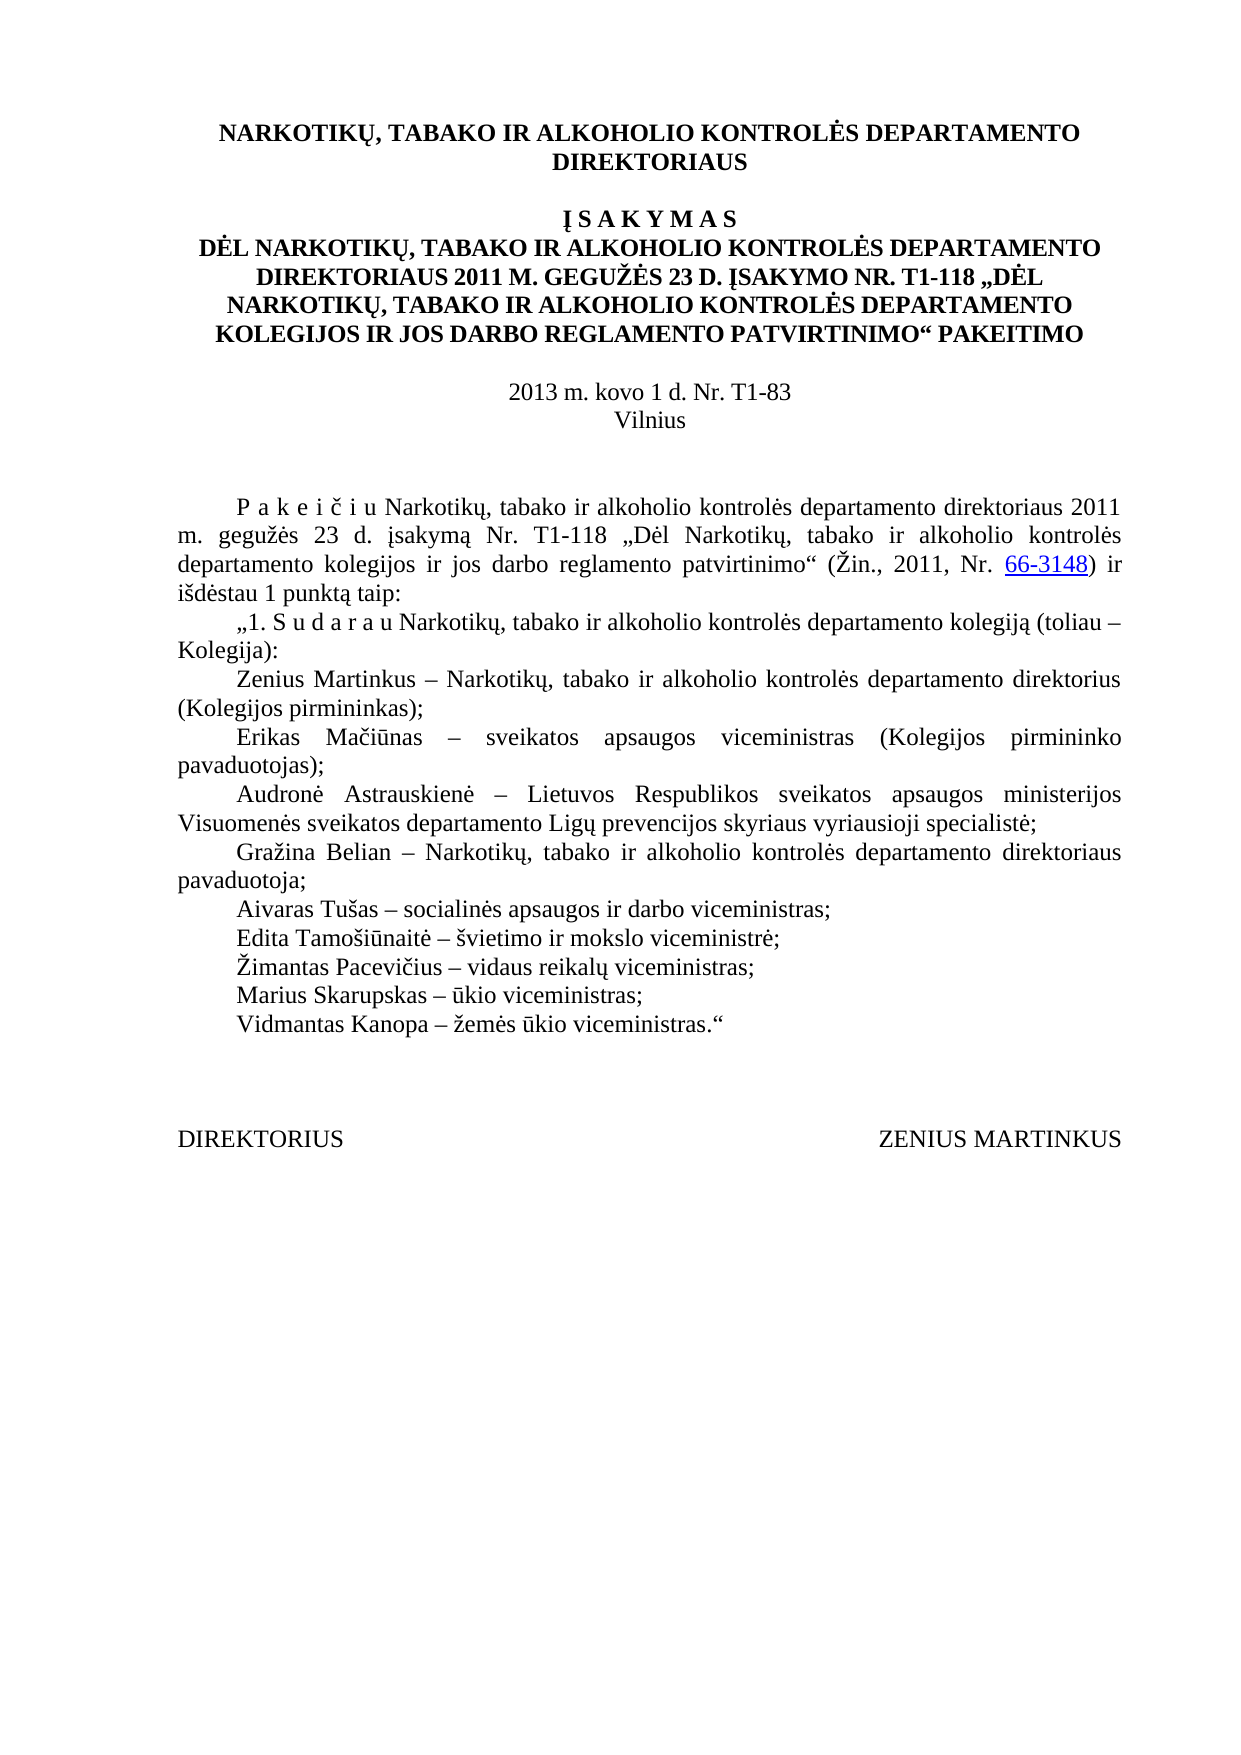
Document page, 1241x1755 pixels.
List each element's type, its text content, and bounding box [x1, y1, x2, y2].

text NARKOTIKŲ, TABAKO IR ALKOHOLIO KONTROLĖS DEPARTAMENTO DIREKTORIAUS [177, 118, 1122, 176]
text Marius Skarupskas – ūkio viceministras; [177, 981, 1122, 1009]
text Vilnius [177, 406, 1122, 434]
text Direktorius Zenius Martinkus [177, 1124, 1122, 1153]
text „1. S u d a r a u Narkotikų, tabako ir alkoholio kontrolės departamento kolegiją (toliau – Kolegija): [177, 607, 1122, 664]
text Audronė Astrauskienė – Lietuvos Respublikos sveikatos apsaugos ministerijos Visuomenės sveikatos departamento Ligų prevencijos skyriaus vyriausioji specialistė; [177, 779, 1122, 837]
text Žimantas Pacevičius – vidaus reikalų viceministras; [177, 952, 1122, 981]
text Erikas Mačiūnas – sveikatos apsaugos viceministras (Kolegijos pirmininko pavaduotojas); [177, 722, 1122, 779]
text Vidmantas Kanopa – žemės ūkio viceministras.“ [177, 1009, 1122, 1038]
text DĖL narkotikų, tabako ir alkoholio kontrolės departamento DIREKTORIAUS 2011 M. GEGUŽĖS 23 D. ĮSAKYMO Nr. T1-118 „DĖL NARKOTIKŲ, TABAKO IR ALKOHOLIO KONTROLĖS DEPARTAMENTO kolegijos IR JOS DARBO REGLAMENTO PATVIRTINIMO“ PAKEITIMO [177, 233, 1122, 348]
text P a k e i č i u Narkotikų, tabako ir alkoholio kontrolės departamento direktoriaus 2011 m. gegužės 23 d. įsakymą Nr. T1-118 „Dėl Narkotikų, tabako ir alkoholio kontrolės departamento kolegijos ir jos darbo reglamento patvirtinimo“ (Žin., 2011, Nr. 66-3148) ir išdėstau 1 punktą taip: [177, 492, 1122, 607]
text Edita Tamošiūnaitė – švietimo ir mokslo viceministrė; [177, 923, 1122, 952]
text 2013 m. kovo 1 d. Nr. T1-83 [177, 377, 1122, 406]
text Aivaras Tušas – socialinės apsaugos ir darbo viceministras; [177, 894, 1122, 923]
text Gražina Belian – Narkotikų, tabako ir alkoholio kontrolės departamento direktoriaus pavaduotoja; [177, 837, 1122, 894]
text Į S A K Y M A S [177, 204, 1122, 233]
text Zenius Martinkus – Narkotikų, tabako ir alkoholio kontrolės departamento direktorius (Kolegijos pirmininkas); [177, 664, 1122, 722]
